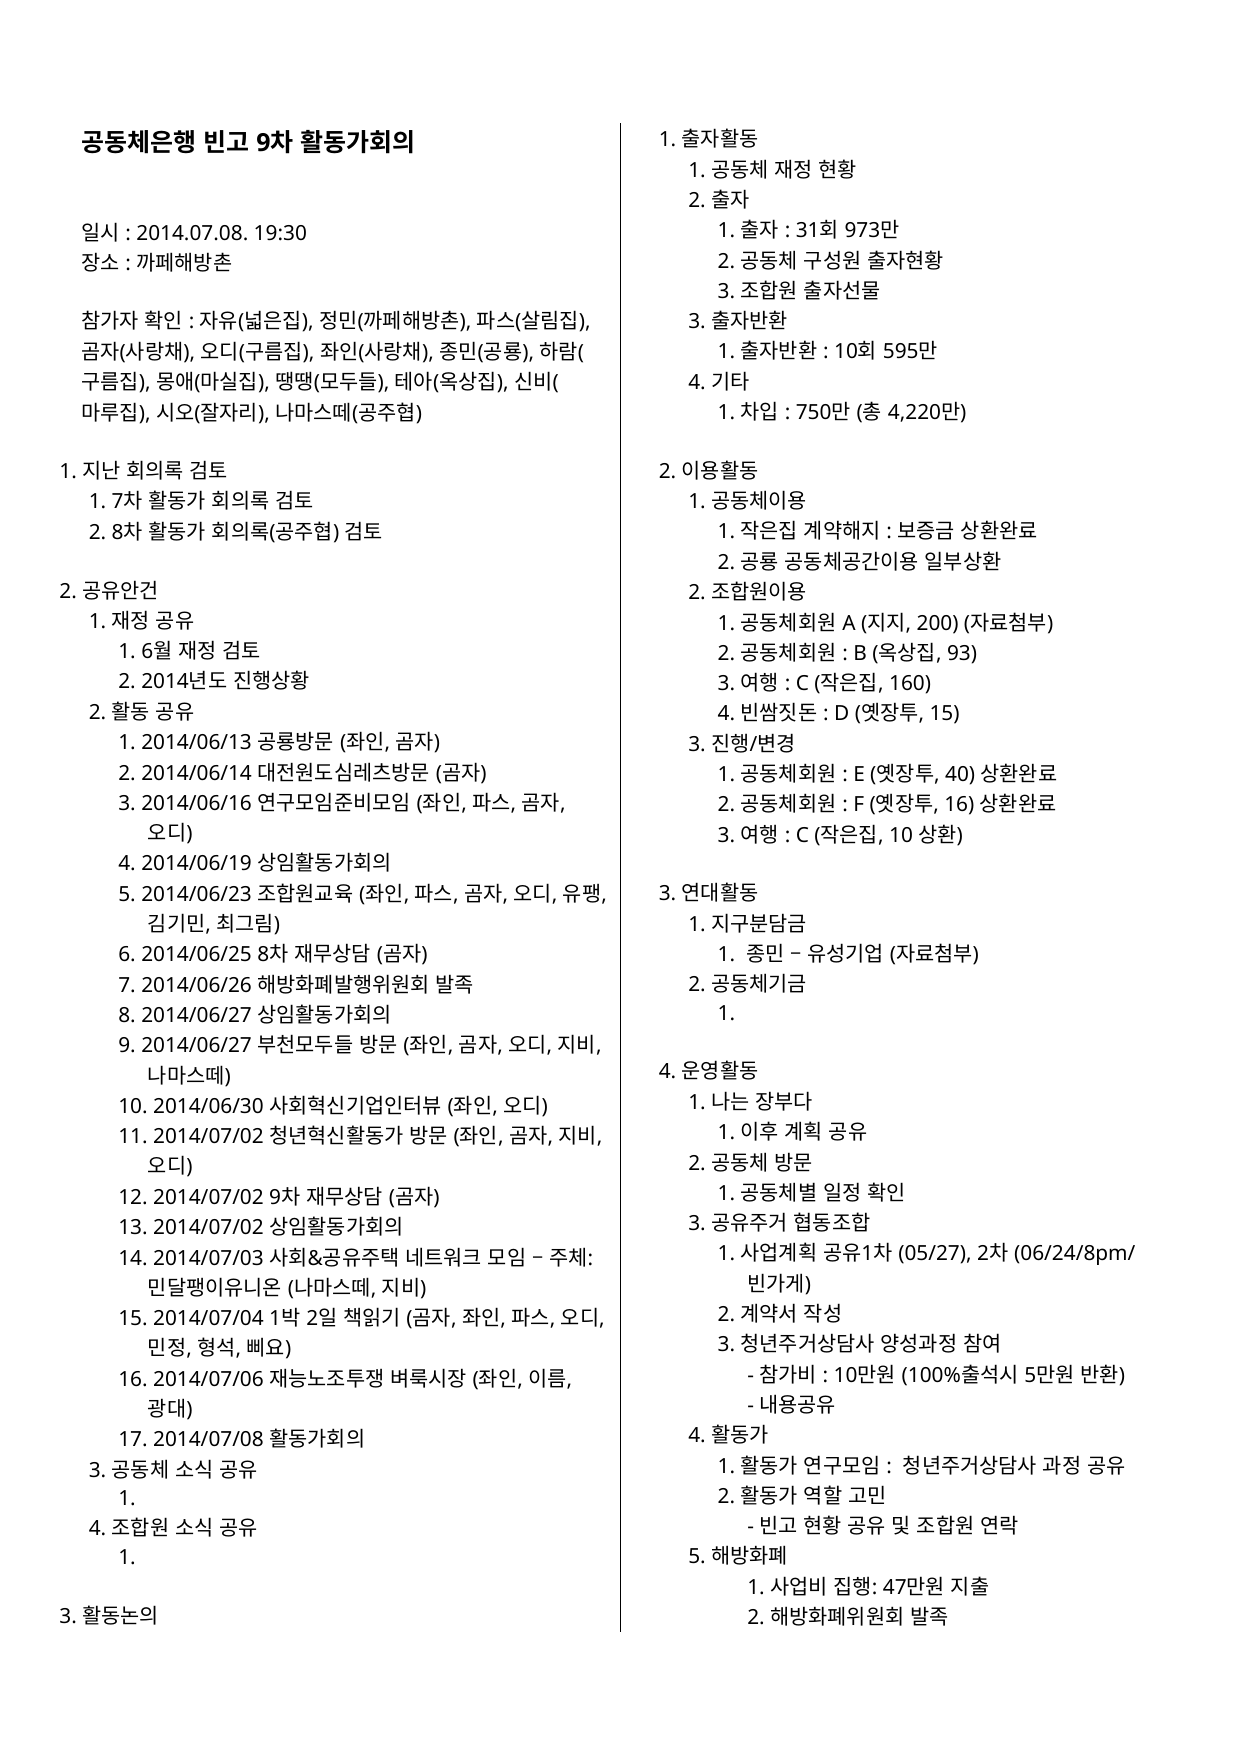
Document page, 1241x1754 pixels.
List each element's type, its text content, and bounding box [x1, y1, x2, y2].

list 2014/06/26 해방화폐발행위원회 발족 [118, 968, 611, 998]
list 여행 : C (작은집, 160) [717, 666, 1181, 697]
list 공동체회원 : F (옛장투, 16) 상환완료 [717, 788, 1181, 818]
list 2014/06/27 부천모두들 방문 (좌인, 곰자, 오디, 지비, 나마스떼) [118, 1028, 611, 1089]
list 조합원 출자선물 [717, 274, 1181, 304]
text 공동체은행 빈고 9차 활동가회의 [81, 123, 611, 159]
list 지난 회의록 검토 [59, 454, 611, 485]
list 공동체별 일정 확인 [717, 1176, 1181, 1206]
list 나는 장부다 [688, 1085, 1181, 1115]
list 공동체회원 : E (옛장투, 40) 상환완료 [717, 757, 1181, 788]
list 2014/06/27 상임활동가회의 [118, 998, 611, 1028]
list 재정 공유 [88, 604, 611, 634]
list 활동가 [688, 1418, 1181, 1449]
list 공유안건 [59, 574, 611, 604]
list 2014/06/19 상임활동가회의 [118, 847, 611, 877]
text 장소 : 까페해방촌 [81, 246, 611, 276]
list 이용활동 [658, 454, 1181, 484]
list 해방화폐 [688, 1540, 1181, 1570]
list 공동체 방문 [688, 1146, 1181, 1176]
list 해방화폐위원회 발족 [747, 1600, 1181, 1631]
list 출자 [688, 183, 1181, 213]
list 공동체기금 [688, 968, 1181, 998]
list 계약서 작성 [717, 1297, 1181, 1328]
list 활동논의 [59, 1599, 611, 1629]
list 2014/07/08 활동가회의 [118, 1423, 611, 1453]
list 공동체이용 [688, 484, 1181, 515]
list 작은집 계약해지 : 보증금 상환완료 [717, 515, 1181, 545]
list - 내용공유 [717, 1388, 1181, 1418]
list 2014년도 진행상황 [118, 665, 611, 695]
list 2014/07/02 상임활동가회의 [118, 1210, 611, 1241]
list 지구분담금 [688, 907, 1181, 937]
list 운영활동 [658, 1055, 1181, 1085]
list 2014/06/23 조합원교육 (좌인, 파스, 곰자, 오디, 유팽, 김기민, 최그림) [118, 877, 611, 938]
list 조합원이용 [688, 575, 1181, 606]
list 공룡 공동체공간이용 일부상환 [717, 545, 1181, 575]
list 2014/07/02 청년혁신활동가 방문 (좌인, 곰자, 지비, 오디) [118, 1119, 611, 1180]
list 연대활동 [658, 877, 1181, 907]
list 활동가 역할 고민 - 빈고 현황 공유 및 조합원 연락 [717, 1479, 1181, 1540]
list 사업계획 공유1차 (05/27), 2차 (06/24/8pm/빈가게) [717, 1237, 1181, 1297]
list - 참가비 : 10만원 (100%출석시 5만원 반환) [717, 1358, 1181, 1388]
list 조합원 소식 공유 [88, 1512, 611, 1542]
list 빈쌈짓돈 : D (옛장투, 15) [717, 697, 1181, 727]
list 2014/06/14 대전원도심레츠방문 (곰자) [118, 756, 611, 786]
list 사업비 집행: 47만원 지출 [747, 1570, 1181, 1600]
list 2014/07/03 사회&공유주택 네트워크 모임 – 주체:민달팽이유니온 (나마스떼, 지비) [118, 1241, 611, 1301]
list 2014/06/16 연구모임준비모임 (좌인, 파스, 곰자, 오디) [118, 786, 611, 847]
list 종민 – 유성기업 (자료첨부) [717, 937, 1181, 968]
list 공유주거 협동조합 [688, 1206, 1181, 1237]
list 공동체 소식 공유 [88, 1453, 611, 1483]
list 2014/06/30 사회혁신기업인터뷰 (좌인, 오디) [118, 1089, 611, 1119]
list 6월 재정 검토 [118, 634, 611, 665]
list 출자 : 31회 973만 [717, 213, 1181, 244]
list 활동가 연구모임 : 청년주거상담사 과정 공유 [717, 1449, 1181, 1479]
list 활동 공유 [88, 695, 611, 725]
list 7차 활동가 회의록 검토 [88, 485, 611, 515]
list 출자활동 [658, 123, 1181, 153]
list 기타 [688, 365, 1181, 395]
list 진행/변경 [688, 727, 1181, 757]
list 2014/06/25 8차 재무상담 (곰자) [118, 938, 611, 968]
list 이후 계획 공유 [717, 1115, 1181, 1146]
list 공동체회원 A (지지, 200) (자료첨부) [717, 606, 1181, 636]
list 공동체 구성원 출자현황 [717, 244, 1181, 274]
list 출자반환 : 10회 595만 [717, 335, 1181, 365]
list 2014/07/06 재능노조투쟁 벼룩시장 (좌인, 이름, 광대) [118, 1362, 611, 1423]
list 8차 활동가 회의록(공주협) 검토 [88, 515, 611, 545]
list 2014/07/04 1박 2일 책읽기 (곰자, 좌인, 파스, 오디, 민정, 형석, 삐요) [118, 1301, 611, 1362]
text 참가자 확인 : 자유(넓은집), 정민(까페해방촌), 파스(살림집), 곰자(사랑채), 오디(구름집), 좌인(사랑채), 종민(공룡), 하람(구름집), 몽애(마실집), 땡땡(모두들), 테아(옥상집), 신비(마루집), 시오(잘자리), 나마스떼(공주협) [81, 305, 611, 426]
text 일시 : 2014.07.08. 19:30 [81, 216, 611, 246]
list 청년주거상담사 양성과정 참여 [717, 1328, 1181, 1358]
list 2014/06/13 공룡방문 (좌인, 곰자) [118, 725, 611, 756]
list 차입 : 750만 (총 4,220만) [717, 395, 1181, 454]
list 공동체회원 : B (옥상집, 93) [717, 636, 1181, 666]
list 2014/07/02 9차 재무상담 (곰자) [118, 1180, 611, 1210]
list 공동체 재정 현황 [688, 153, 1181, 183]
list 출자반환 [688, 304, 1181, 335]
list 여행 : C (작은집, 10 상환) [717, 818, 1181, 877]
